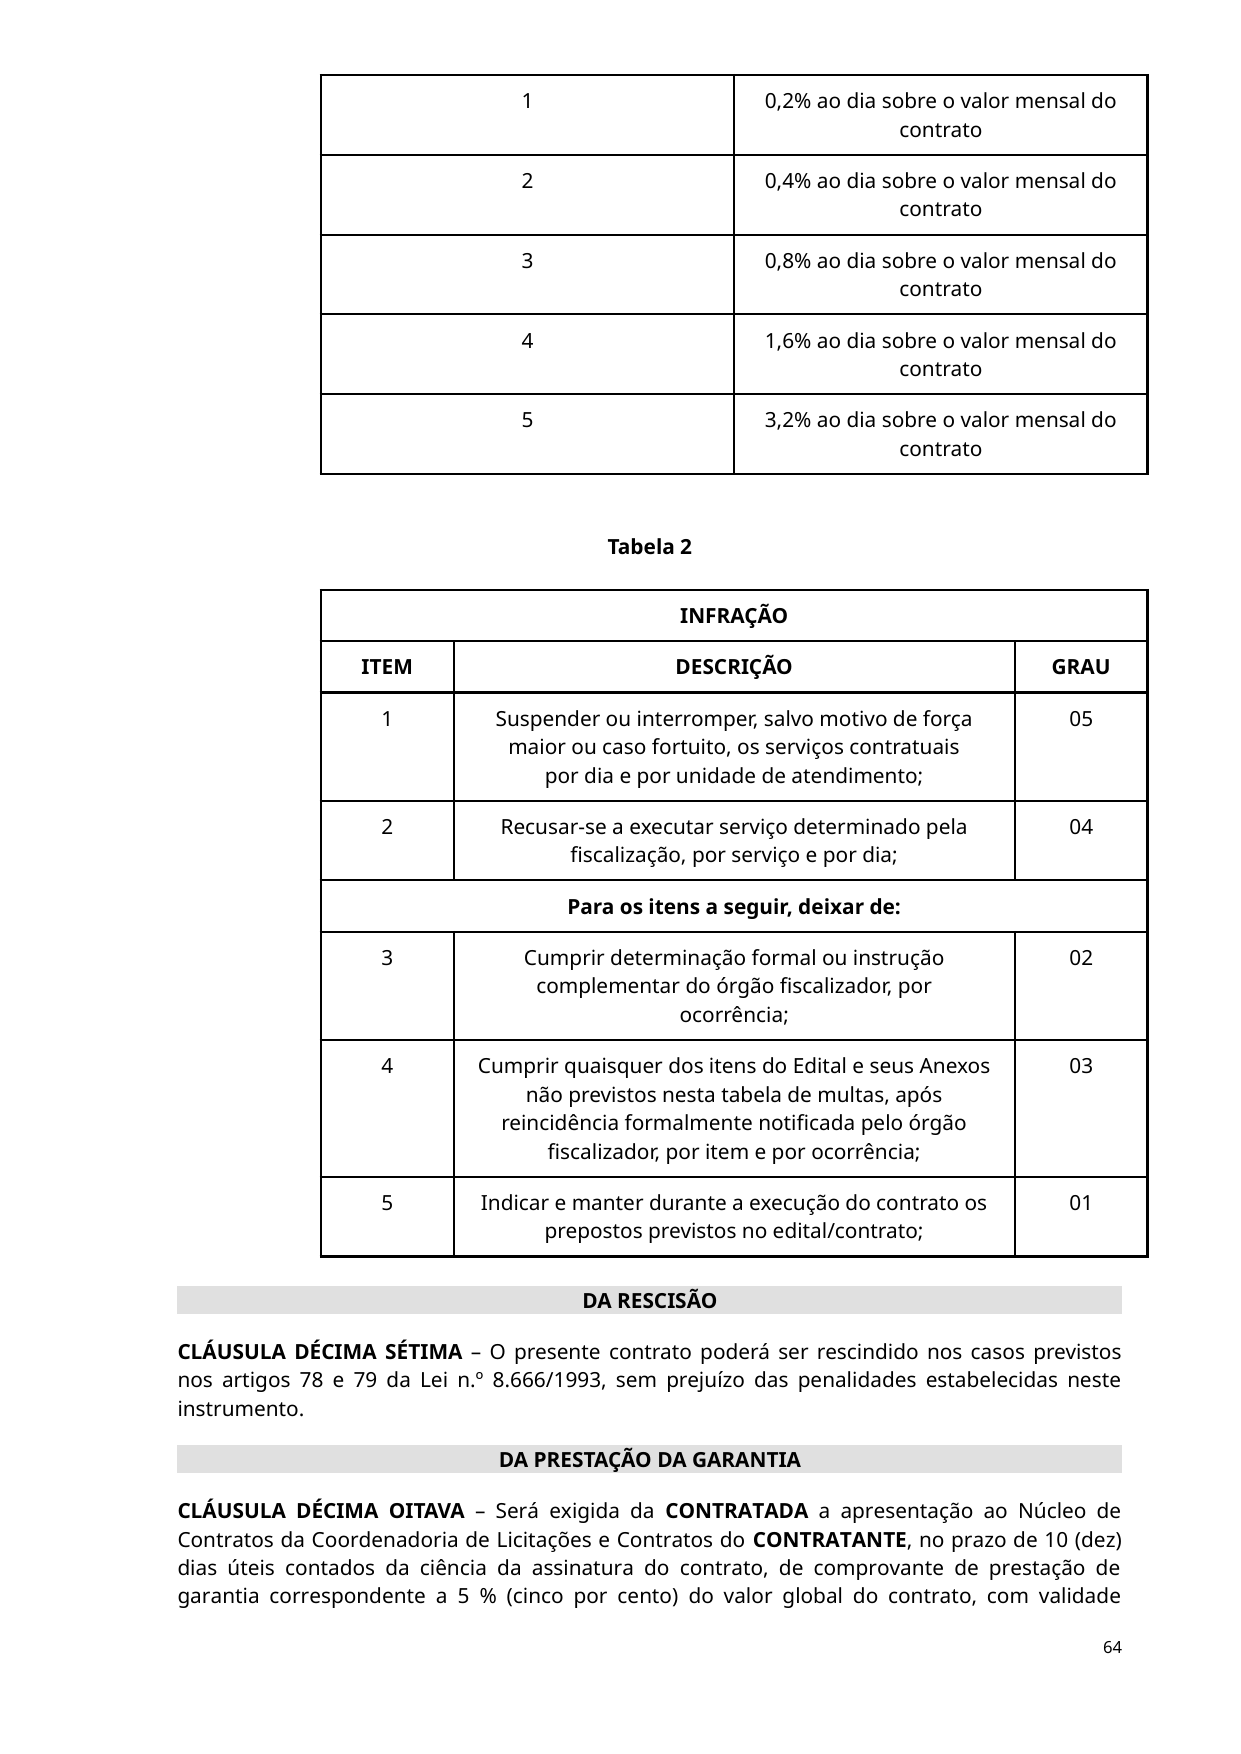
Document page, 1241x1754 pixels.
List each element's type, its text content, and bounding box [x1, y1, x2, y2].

table_cell 2 [322, 802, 453, 879]
table_cell 3 [322, 236, 733, 313]
table_cell 3,2% ao dia sobre o valor mensal do contrato [735, 395, 1146, 473]
table_cell 0,8% ao dia sobre o valor mensal do contrato [735, 236, 1146, 313]
table_cell 4 [322, 1041, 453, 1176]
table_cell 5 [322, 1178, 453, 1255]
table_cell Suspender ou interromper, salvo motivo de força maior ou caso fortuito, os serviços contratuais por dia e por unidade de atendimento; [455, 694, 1014, 799]
table_cell 04 [1016, 802, 1146, 879]
table_cell Indicar e manter durante a execução do contrato os prepostos previstos no edital/contrato; [455, 1178, 1014, 1255]
table_cell 5 [322, 395, 733, 473]
table_cell ITEM [322, 642, 453, 691]
table_cell 01 [1016, 1178, 1146, 1255]
table_cell GRAU [1016, 642, 1146, 691]
text Tabela 2 [177, 532, 1122, 560]
table_cell 1,6% ao dia sobre o valor mensal do contrato [735, 315, 1146, 393]
table_cell 0,4% ao dia sobre o valor mensal do contrato [735, 156, 1146, 233]
table_cell 1 [322, 76, 733, 154]
table_cell 4 [322, 315, 733, 393]
table_cell 03 [1016, 1041, 1146, 1176]
table_cell Recusar-se a executar serviço determinado pela fiscalização, por serviço e por dia; [455, 802, 1014, 879]
table_cell DESCRIÇÃO [455, 642, 1014, 691]
table_cell 0,2% ao dia sobre o valor mensal do contrato [735, 76, 1146, 154]
text CLÁUSULA DÉCIMA OITAVA – Será exigida da CONTRATADA a apresentação ao Núcleo de Contratos da Coordenadoria de Licitações e Contratos do CONTRATANTE, no prazo de 10 (dez) dias úteis contados da ciência da assinatura do contrato, de comprovante de prestação de garantia correspondente a 5 % (cinco por cento) do valor global do contrato, com validade [177, 1496, 1122, 1610]
table_cell Cumprir determinação formal ou instrução complementar do órgão fiscalizador, por ocorrência; [455, 933, 1014, 1039]
table_cell 3 [322, 933, 453, 1039]
table_cell Cumprir quaisquer dos itens do Edital e seus Anexos não previstos nesta tabela de multas, após reincidência formalmente notificada pelo órgão fiscalizador, por item e por ocorrência; [455, 1041, 1014, 1176]
subtitle DA PRESTAÇÃO DA GARANTIA [177, 1445, 1122, 1473]
text CLÁUSULA DÉCIMA SÉTIMA – O presente contrato poderá ser rescindido nos casos previstos nos artigos 78 e 79 da Lei n.º 8.666/1993, sem prejuízo das penalidades estabelecidas neste instrumento. [177, 1337, 1122, 1422]
table_header INFRAÇÃO [322, 591, 1146, 640]
table_cell 02 [1016, 933, 1146, 1039]
subtitle DA RESCISÃO [177, 1286, 1122, 1314]
table_cell Para os itens a seguir, deixar de: [322, 881, 1146, 931]
table_cell 2 [322, 156, 733, 233]
table_cell 05 [1016, 694, 1146, 799]
table_cell 1 [322, 694, 453, 799]
